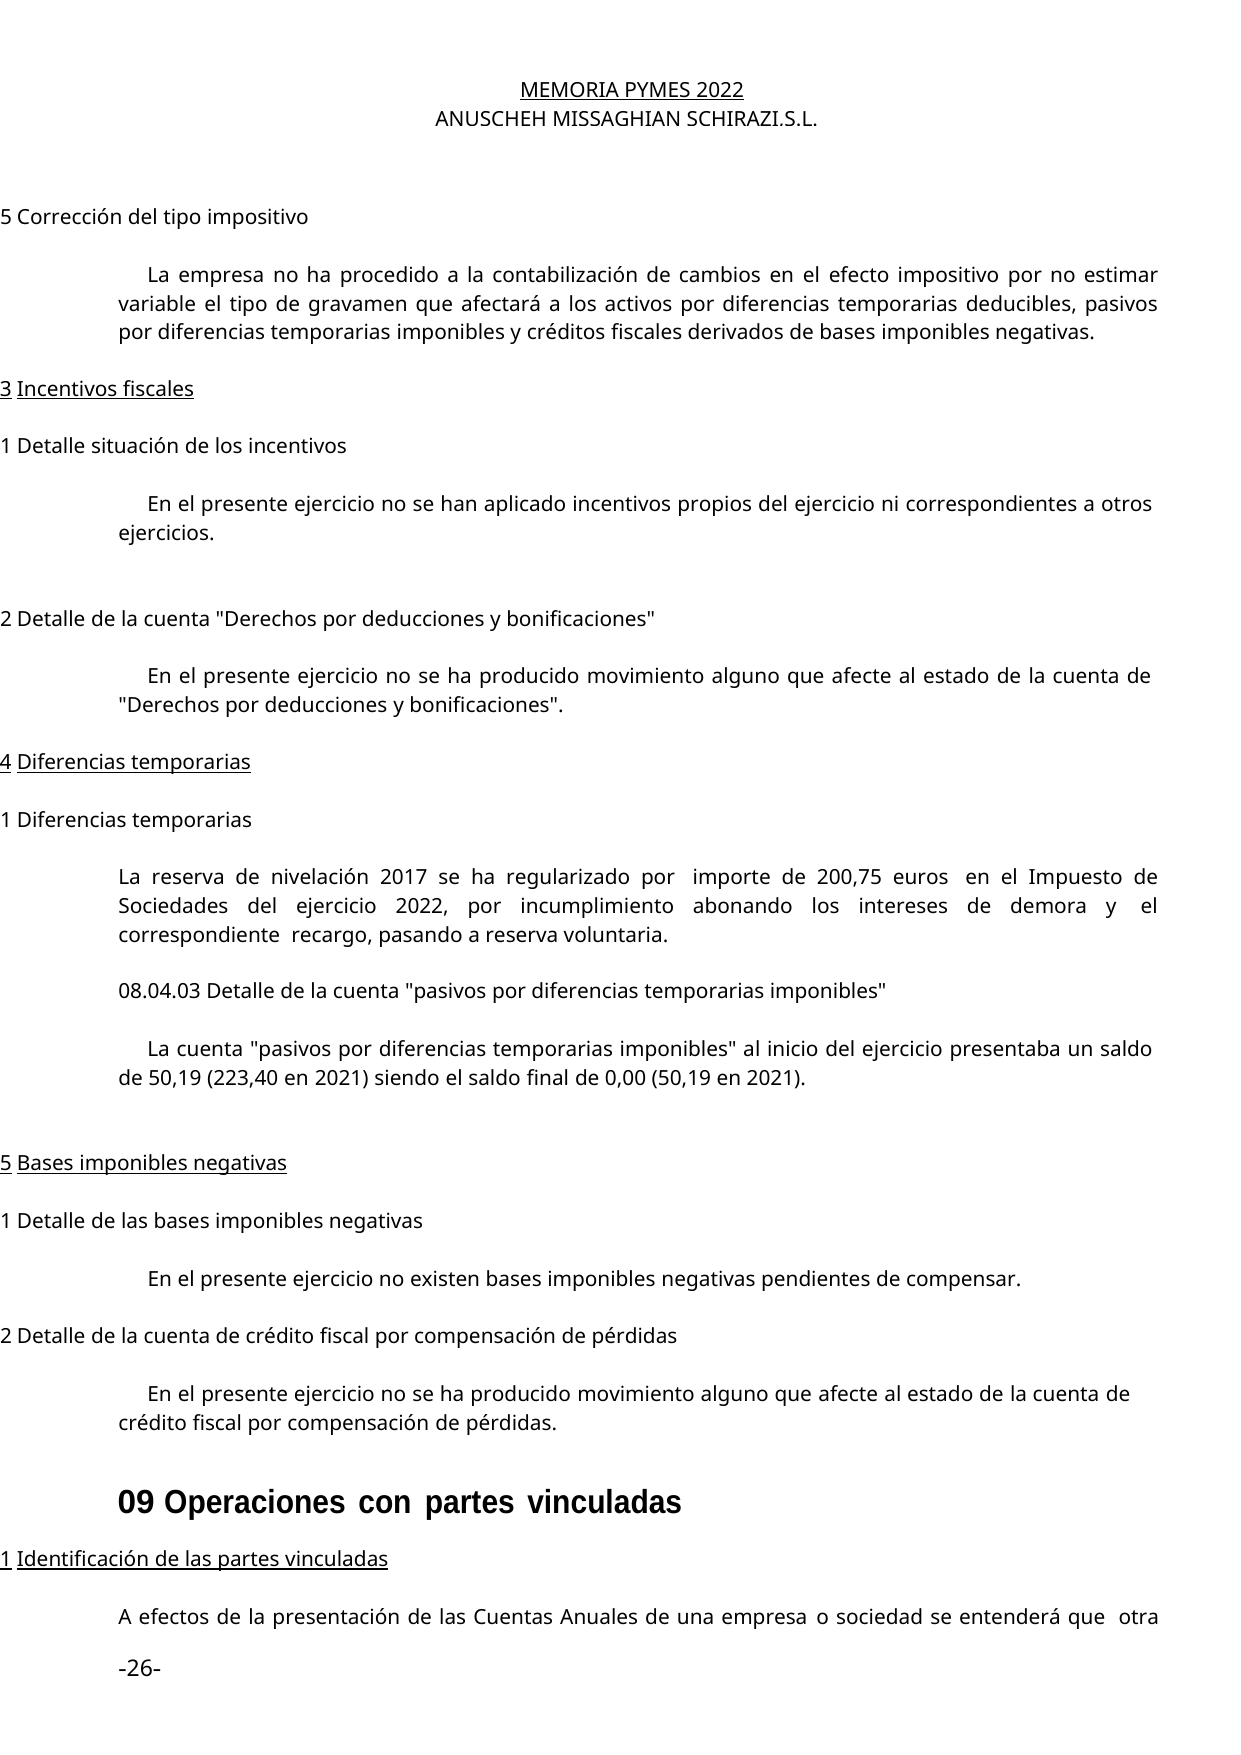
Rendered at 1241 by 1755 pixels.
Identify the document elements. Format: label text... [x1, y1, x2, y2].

text La cuenta "pasivos por diferencias temporarias imponibles" al inicio del ejercicio presentaba un saldo de 50,19 (223,40 en 2021) siendo el saldo final de 0,00 (50,19 en 2021). [118, 1034, 1154, 1091]
text En el presente ejercicio no se han aplicado incentivos propios del ejercicio ni correspondientes a otros ejercicios. [118, 489, 1155, 546]
list Bases imponibles negativas [0, 1148, 1216, 1177]
list Corrección del tipo impositivo [0, 202, 1216, 231]
list Detalle de las bases imponibles negativas [0, 1206, 1216, 1234]
list Diferencias temporarias [0, 805, 1216, 833]
list Detalle de la cuenta "Derechos por deducciones y bonificaciones" [0, 604, 1216, 632]
text En el presente ejercicio no se ha producido movimiento alguno que afecte al estado de la cuenta de "Derechos por deducciones y bonificaciones". [118, 661, 1154, 718]
list Diferencias temporarias [0, 747, 1216, 776]
list Operaciones con partes vinculadas [117, 1482, 1216, 1521]
text A efectos de la presentación de las Cuentas Anuales de una empresa o sociedad se entenderá que otra [118, 1602, 1159, 1631]
text En el presente ejercicio no existen bases imponibles negativas pendientes de compensar. [147, 1264, 1216, 1292]
list Detalle de la cuenta de crédito fiscal por compensación de pérdidas [0, 1322, 1216, 1350]
text La empresa no ha procedido a la contabilización de cambios en el efecto impositivo por no estimar variable el tipo de gravamen que afectará a los activos por diferencias temporarias deducibles, pasivos por diferencias temporarias imponibles y créditos fiscales derivados de bases imponibles negativas. [118, 260, 1159, 346]
text La reserva de nivelación 2017 se ha regularizado por importe de 200,75 euros en el Impuesto de Sociedades del ejercicio 2022, por incumplimiento abonando los intereses de demora y el correspondiente recargo, pasando a reserva voluntaria. [118, 862, 1158, 948]
list Identificación de las partes vinculadas [0, 1544, 1216, 1573]
text 08.04.03 Detalle de la cuenta "pasivos por diferencias temporarias imponibles" [118, 976, 1216, 1005]
list Detalle situación de los incentivos [0, 432, 1216, 460]
list Incentivos fiscales [0, 374, 1216, 402]
text En el presente ejercicio no se ha producido movimiento alguno que afecte al estado de la cuenta de crédito fiscal por compensación de pérdidas. [118, 1379, 1154, 1436]
